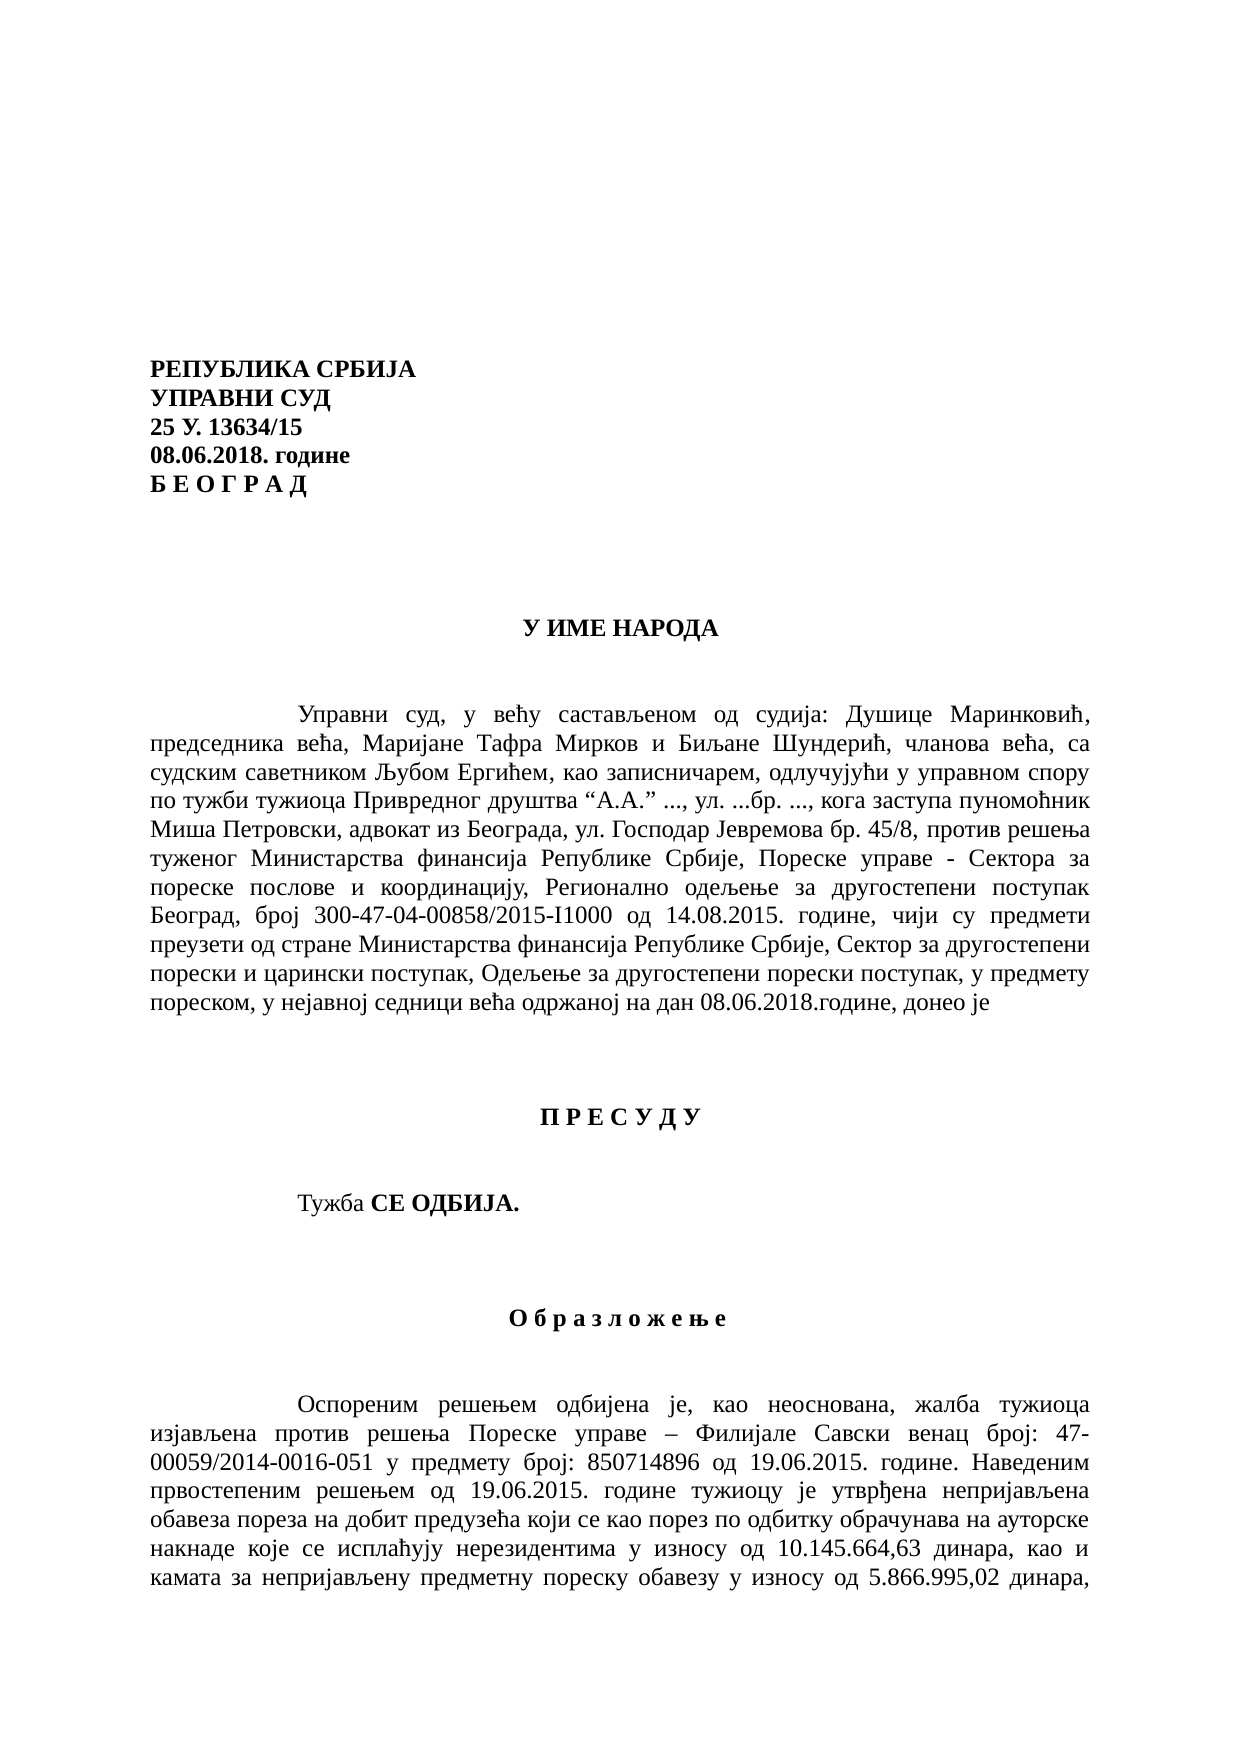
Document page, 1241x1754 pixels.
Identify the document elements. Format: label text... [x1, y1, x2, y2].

text О б р а з л о ж е њ е [150, 1303, 1091, 1332]
text Б Е О Г Р А Д [150, 469, 1091, 498]
text 25 У. 13634/15 [150, 412, 1091, 440]
text УПРАВНИ СУД [150, 383, 1091, 412]
text П Р Е С У Д У [150, 1102, 1091, 1130]
text 08.06.2018. године [150, 440, 1091, 469]
text Тужба СЕ ОДБИЈА. [150, 1188, 1091, 1217]
text У ИМЕ НАРОДА [150, 613, 1091, 642]
text Оспореним решењем одбијена је, као неоснована, жалба тужиоца изјављена против решења Пореске управе – Филијале Савски венац број: 47-00059/2014-0016-051 у предмету број: 850714896 од 19.06.2015. године. Наведеним првостепеним решењем од 19.06.2015. године тужиоцу је утврђена непријављена обавеза пореза на добит предузећа који се као порез по одбитку обрачунава на ауторске накнаде које се исплаћују нерезидентима у износу од 10.145.664,63 динара, као и камата за непријављену предметну пореску обавезу у износу од 5.866.995,02 динара, [150, 1389, 1091, 1590]
text РЕПУБЛИКА СРБИЈА [150, 148, 1091, 383]
text Управни суд, у већу састављеном од судија: Душице Маринковић, председника већа, Маријане Тафра Мирков и Биљане Шундерић, чланова већа, са судским саветником Љубом Ергићем, као записничарем, одлучујући у управном спору по тужби тужиоца Привредног друштва “А.А.” ..., ул. ...бр. ..., кога заступа пуномоћник Миша Петровски, адвокат из Београда, ул. Господар Јевремова бр. 45/8, против решења туженог Министарства финансија Републике Србије, Пореске управе - Сектора за пореске послове и координацију, Регионално одељење за другостепени поступак Београд, број 300-47-04-00858/2015-I1000 од 14.08.2015. године, чији су предмети преузети од стране Министарства финансија Републике Србије, Сектор за другостепени порески и царински поступак, Одељење за другостепени порески поступак, у предмету пореском, у нејавној седници већа одржаној на дан 08.06.2018.године, донео је [150, 699, 1091, 1015]
